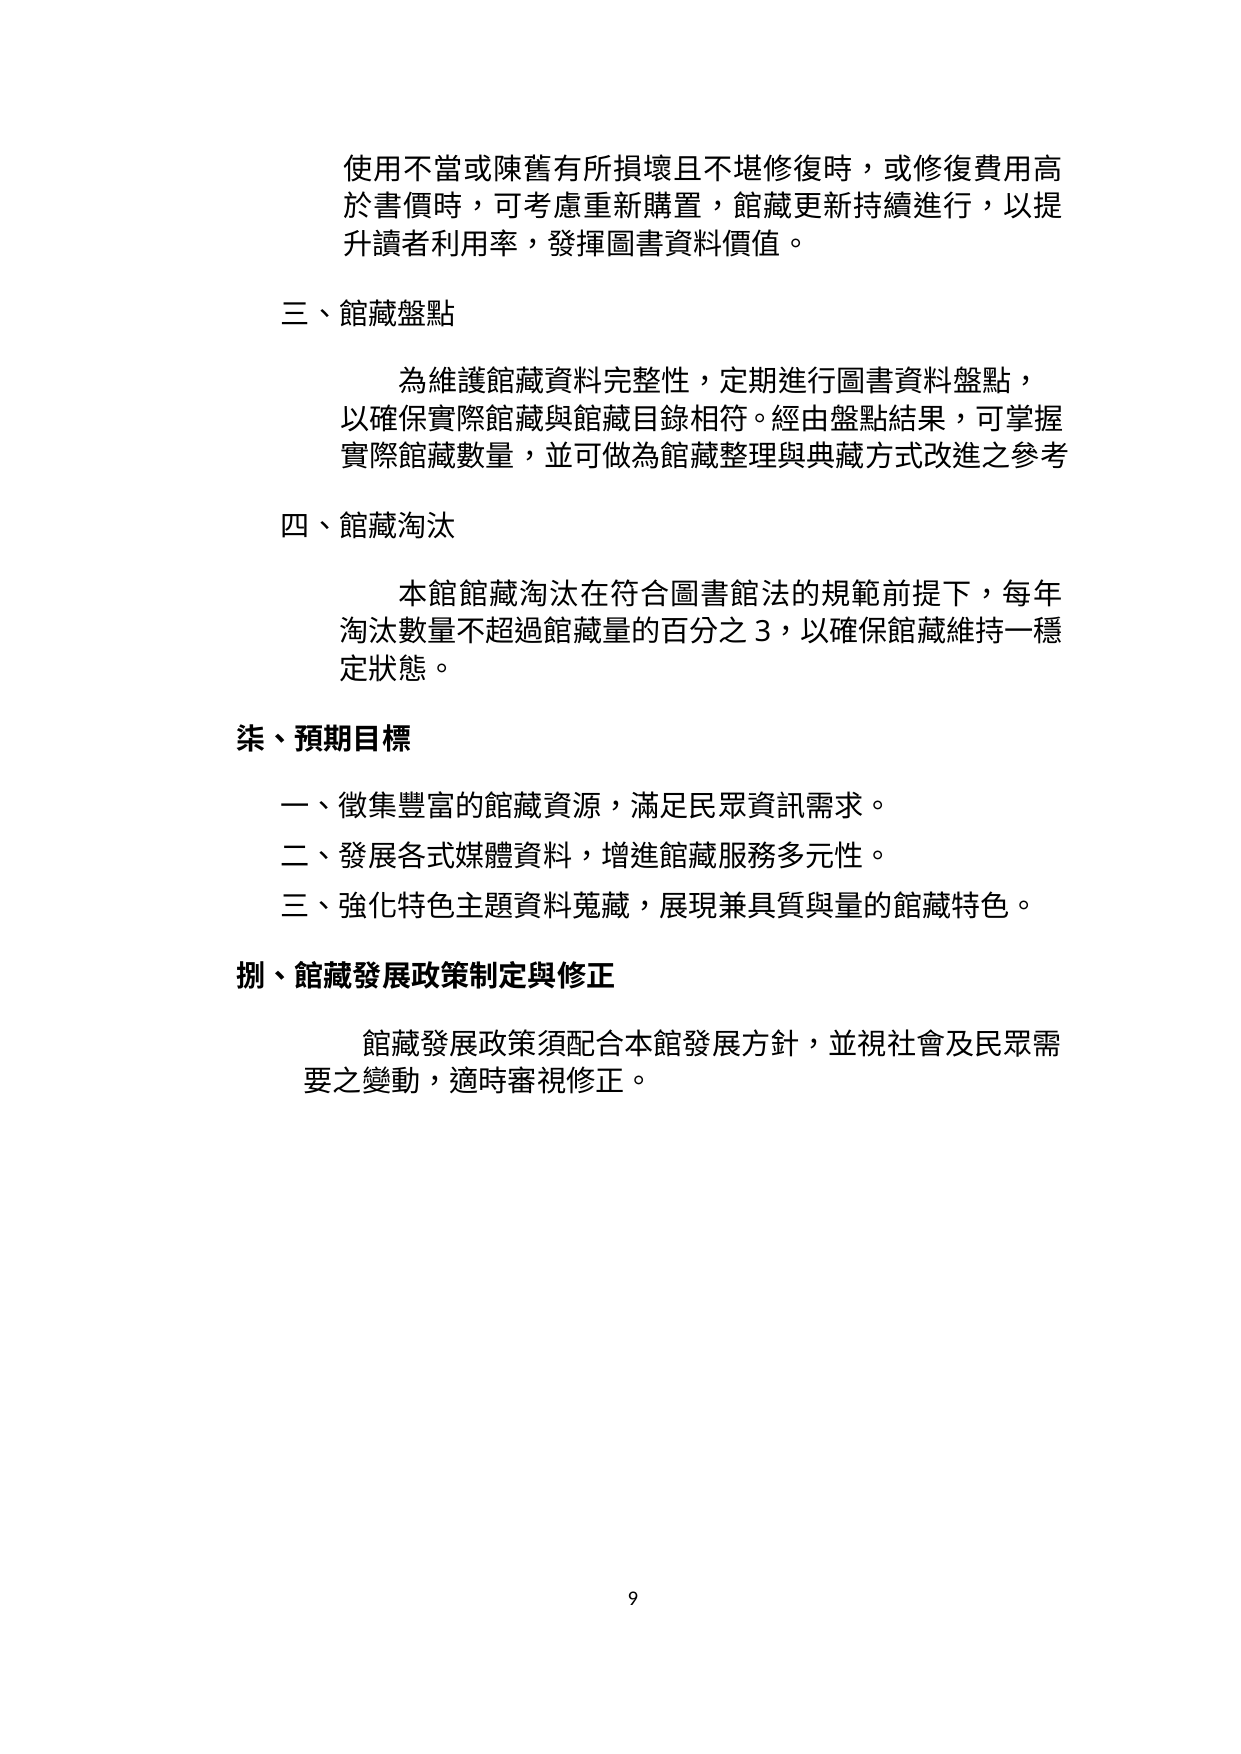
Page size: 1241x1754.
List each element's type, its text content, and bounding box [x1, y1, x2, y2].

text 四、館藏淘汰 [227, 487, 1063, 562]
text 柒、預期目標 [202, 699, 1063, 774]
text 為維護館藏資料完整性，定期進行圖書資料盤點，以確保實際館藏與館藏目錄相符。經由盤點結果，可掌握實際館藏數量，並可做為館藏整理與典藏方式改進之參考。 [340, 362, 1063, 474]
text 捌、館藏發展政策制定與修正 [202, 937, 1063, 1012]
text 館藏更新考量內容與外觀兩部分，當圖書資料內容已陳舊過時或屬連續性出版參考資料，均進行館藏更新，以提供讀者新穎與即時的資料。此外，若圖書資料外觀因使用不當或陳舊有所損壞且不堪修復時，或修復費用高於書價時，可考慮重新購置，館藏更新持續進行，以提升讀者利用率，發揮圖書資料價值。 [343, 149, 1063, 262]
text 一、徵集豐富的館藏資源，滿足民眾資訊需求。 [202, 787, 1063, 824]
text 三、強化特色主題資料蒐藏，展現兼具質與量的館藏特色。 [202, 887, 1063, 924]
text 館藏發展政策須配合本館發展方針，並視社會及民眾需要之變動，適時審視修正。 [303, 1024, 1063, 1099]
text 三、館藏盤點 [227, 274, 1063, 349]
text 本館館藏淘汰在符合圖書館法的規範前提下，每年淘汰數量不超過館藏量的百分之3，以確保館藏維持一穩定狀態。 [339, 574, 1063, 687]
text 二、發展各式媒體資料，增進館藏服務多元性。 [202, 837, 1063, 874]
